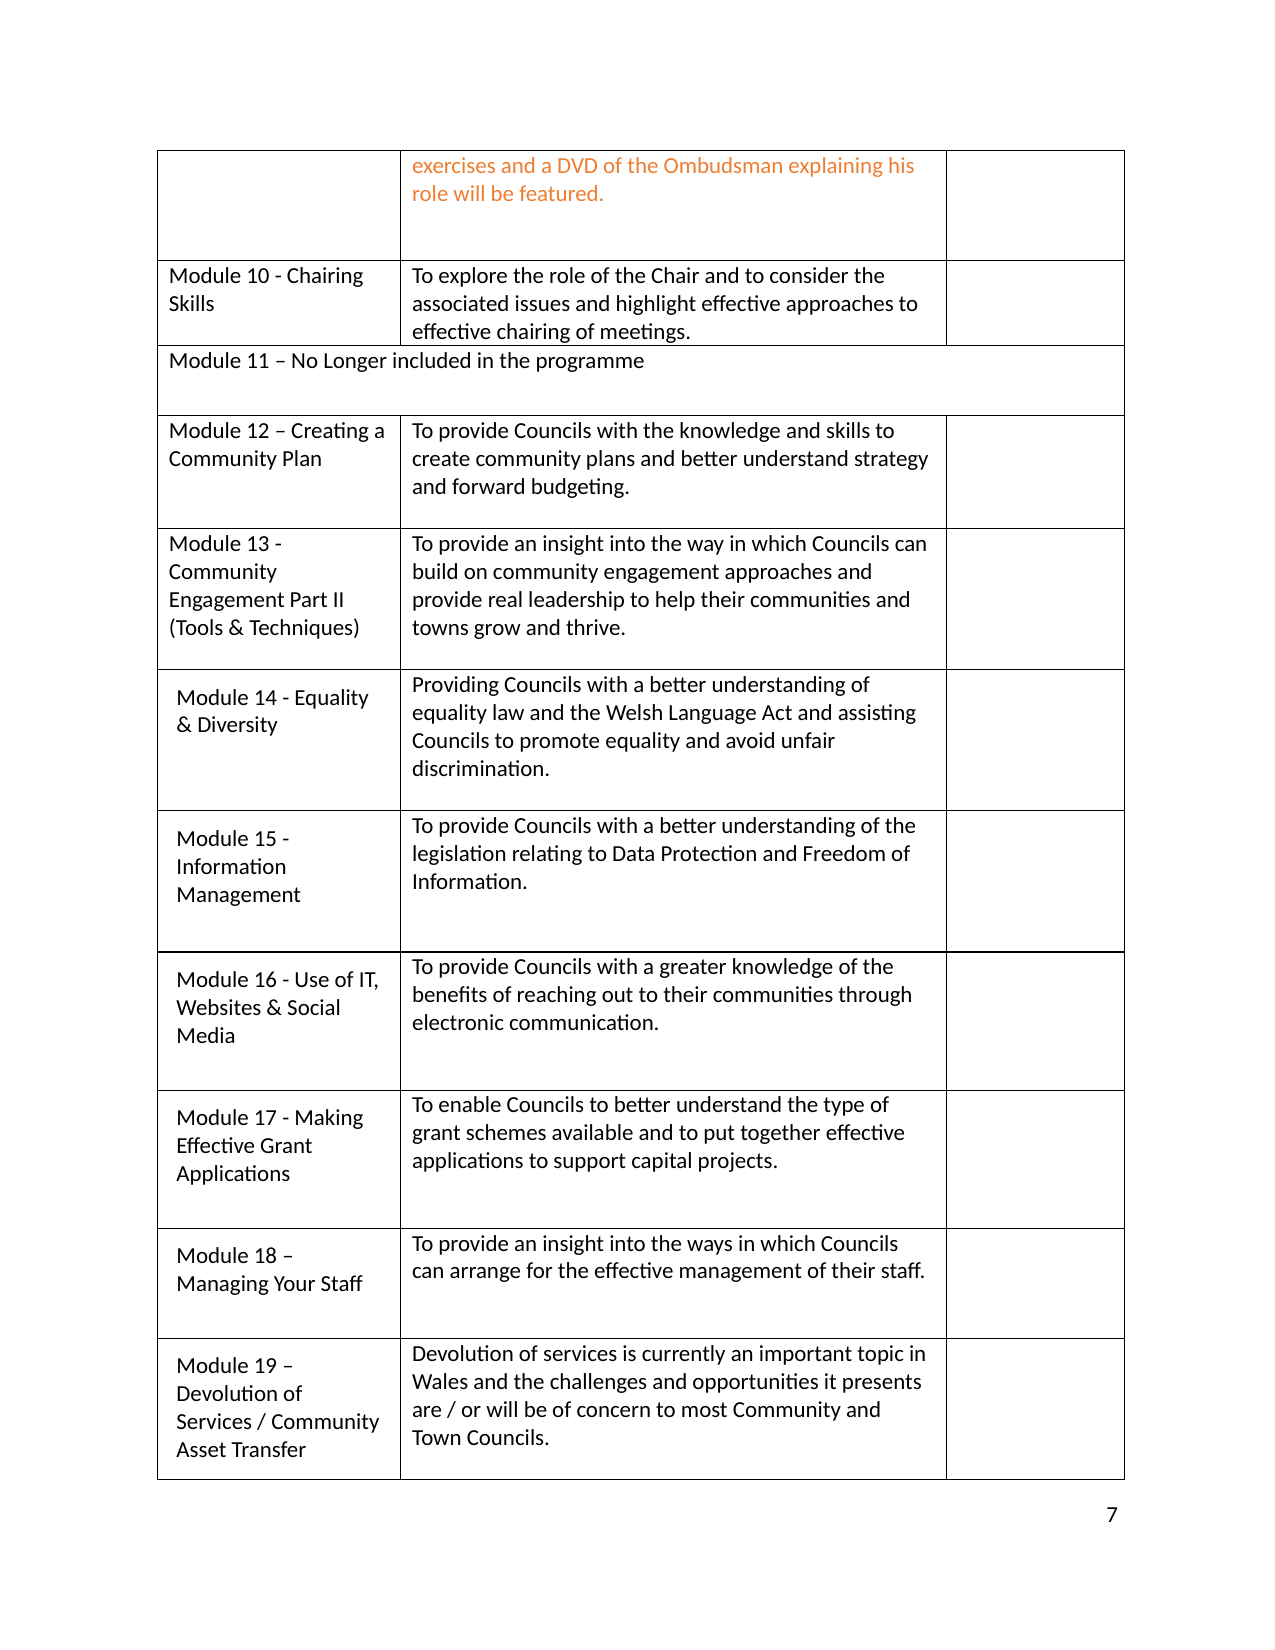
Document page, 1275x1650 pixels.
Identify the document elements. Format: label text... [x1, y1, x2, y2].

table_cell [947, 1339, 1124, 1479]
table_cell Module 16 - Use of IT, Websites & Social Media [158, 953, 400, 1089]
table_cell To provide Councils with a better understanding of the legislation relating to Data Protection and Freedom of Information. [401, 811, 946, 951]
table_cell Module 12 – Creating a Community Plan [158, 416, 400, 528]
table_cell [158, 151, 400, 260]
table_cell Module 18 – Managing Your Staff [158, 1229, 400, 1338]
table_cell [947, 1091, 1124, 1228]
table_cell Module 10 - Chairing Skills [158, 261, 400, 345]
table_cell [947, 416, 1124, 528]
table_cell [947, 953, 1124, 1089]
table_cell Module 15 - Information Management [158, 811, 400, 951]
table_cell Module 17 - Making Effective Grant Applications [158, 1091, 400, 1228]
table_cell Devolution of services is currently an important topic in Wales and the challenges and opportunities it presents are / or will be of concern to most Community and Town Councils. [401, 1339, 946, 1479]
table_cell [947, 151, 1124, 260]
table_cell To provide Councils with a greater knowledge of the benefits of reaching out to their communities through electronic communication. [401, 953, 946, 1089]
table_cell exercises and a DVD of the Ombudsman explaining his role will be featured. [401, 151, 946, 260]
table_cell Module 13 - Community Engagement Part II (Tools & Techniques) [158, 529, 400, 669]
table_cell [947, 261, 1124, 345]
table_cell [947, 529, 1124, 669]
table_cell To explore the role of the Chair and to consider the associated issues and highlight effective approaches to effective chairing of meetings. [401, 261, 946, 345]
table_cell To provide an insight into the ways in which Councils can arrange for the effective management of their staff. [401, 1229, 946, 1338]
table_cell To provide an insight into the way in which Councils can build on community engagement approaches and provide real leadership to help their communities and towns grow and thrive. [401, 529, 946, 669]
table_cell Module 11 – No Longer included in the programme [158, 346, 1124, 415]
table_cell To provide Councils with the knowledge and skills to create community plans and better understand strategy and forward budgeting. [401, 416, 946, 528]
table_cell [947, 1229, 1124, 1338]
table_cell Module 19 – Devolution of Services / Community Asset Transfer [158, 1339, 400, 1479]
table_cell Providing Councils with a better understanding of equality law and the Welsh Language Act and assisting Councils to promote equality and avoid unfair discrimination. [401, 670, 946, 810]
table_cell Module 14 - Equality & Diversity [158, 670, 400, 810]
table_cell [947, 811, 1124, 951]
table_cell To enable Councils to better understand the type of grant schemes available and to put together effective applications to support capital projects. [401, 1091, 946, 1228]
table_cell [947, 670, 1124, 810]
